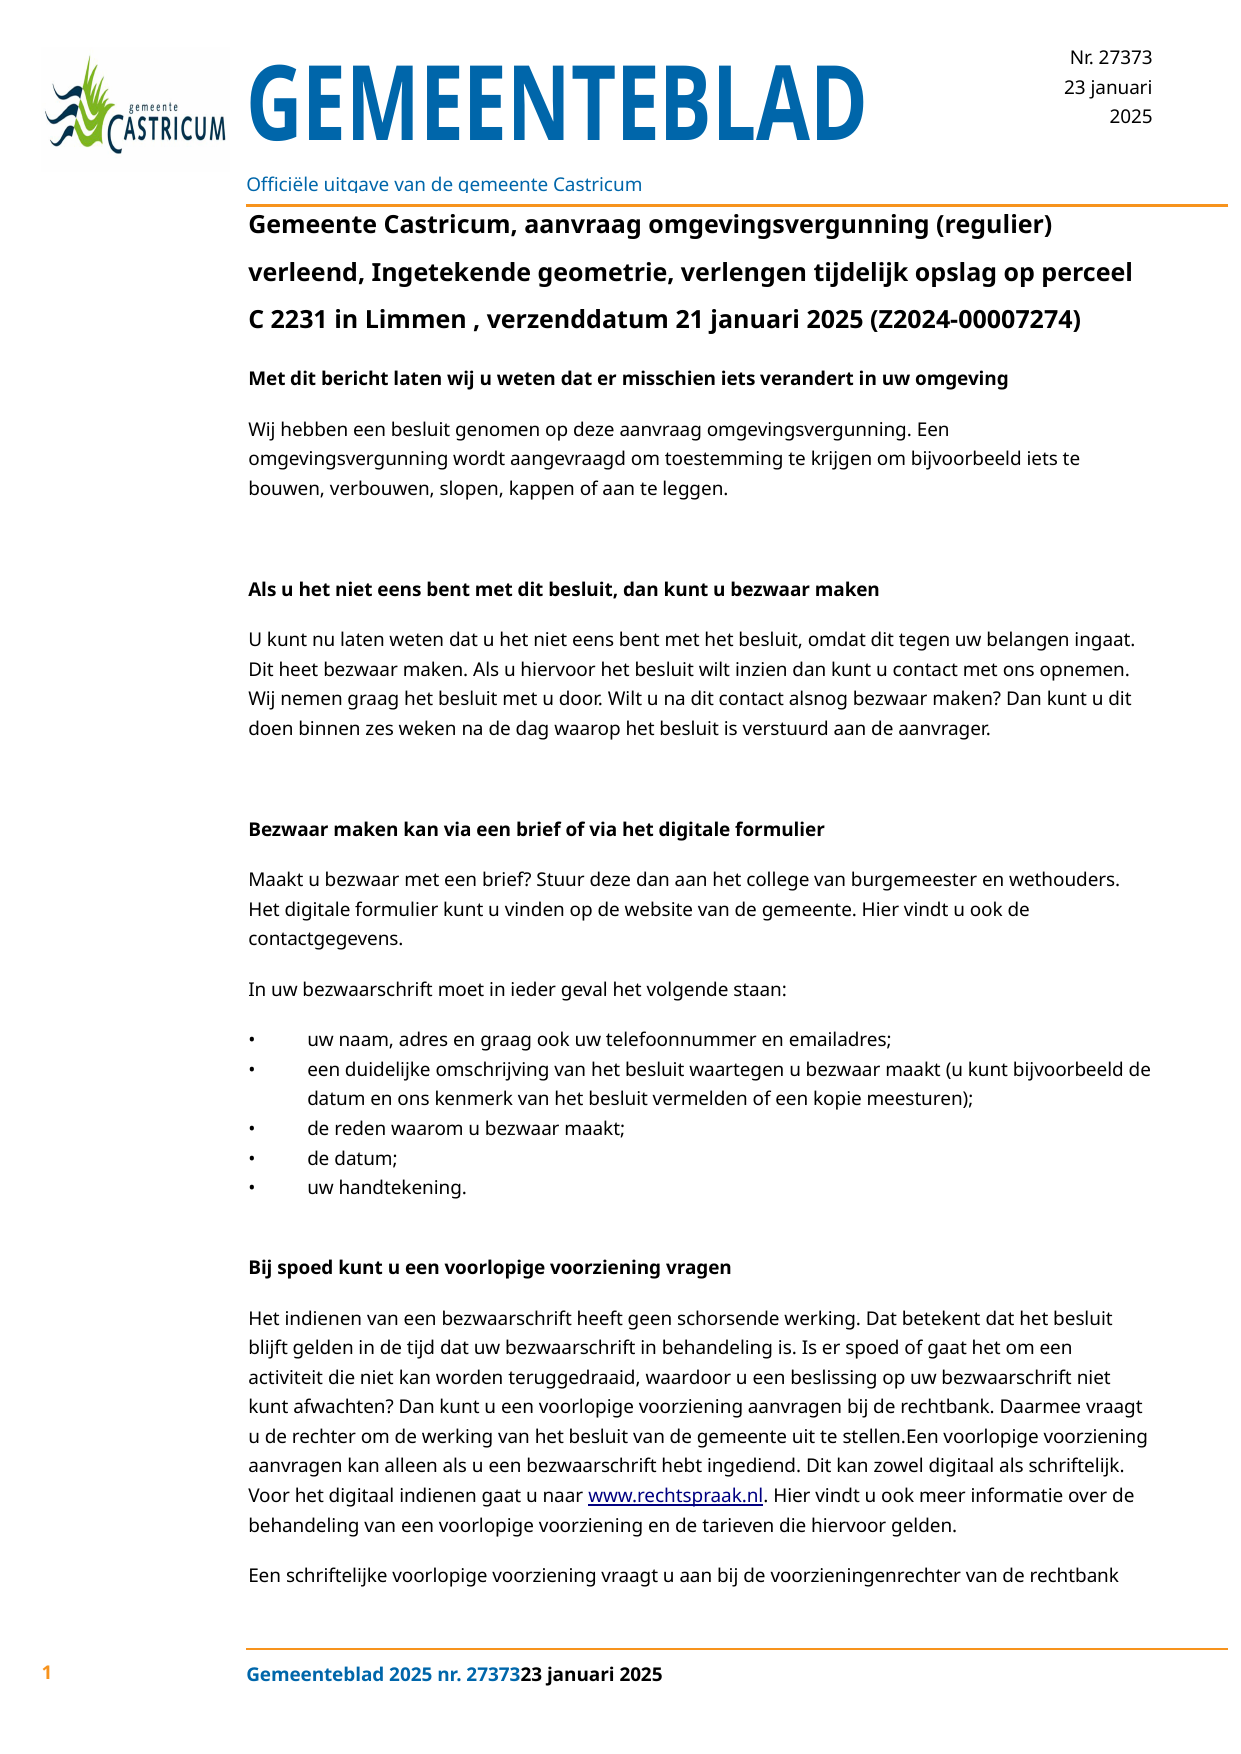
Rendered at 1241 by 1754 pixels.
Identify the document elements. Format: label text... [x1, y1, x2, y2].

text Bij spoed kunt u een voorlopige voorziening vragen [248, 1254, 1152, 1280]
list de reden waarom u bezwaar maakt; [248, 1115, 1152, 1141]
text Als u het niet eens bent met dit besluit, dan kunt u bezwaar maken [248, 576, 1152, 602]
text U kunt nu laten weten dat u het niet eens bent met het besluit, omdat dit tegen uw belangen ingaat. Dit heet bezwaar maken. Als u hiervoor het besluit wilt inzien dan kunt u contact met ons opnemen. Wij nemen graag het besluit met u door. Wilt u na dit contact alsnog bezwaar maken? Dan kunt u dit doen binnen zes weken na de dag waarop het besluit is verstuurd aan de aanvrager. [248, 626, 1152, 741]
text Het indienen van een bezwaarschrift heeft geen schorsende werking. Dat betekent dat het besluit blijft gelden in de tijd dat uw bezwaarschrift in behandeling is. Is er spoed of gaat het om een activiteit die niet kan worden teruggedraaid, waardoor u een beslissing op uw bezwaarschrift niet kunt afwachten? Dan kunt u een voorlopige voorziening aanvragen bij de rechtbank. Daarmee vraagt u de rechter om de werking van het besluit van de gemeente uit te stellen.Een voorlopige voorziening aanvragen kan alleen als u een bezwaarschrift hebt ingediend. Dit kan zowel digitaal als schriftelijk. Voor het digitaal indienen gaat u naar www.rechtspraak.nl. Hier vindt u ook meer informatie over de behandeling van een voorlopige voorziening en de tarieven die hiervoor gelden. [248, 1305, 1152, 1537]
text Bezwaar maken kan via een brief of via het digitale formulier [248, 816, 1152, 842]
text In uw bezwaarschrift moet in ieder geval het volgende staan: [248, 976, 1152, 1002]
list uw naam, adres en graag ook uw telefoonnummer en emailadres; [248, 1026, 1152, 1052]
text Maakt u bezwaar met een brief? Stuur deze dan aan het college van burgemeester en wethouders. Het digitale formulier kunt u vinden op de website van de gemeente. Hier vindt u ook de contactgegevens. [248, 866, 1152, 951]
list uw handtekening. [248, 1174, 1152, 1200]
list een duidelijke omschrijving van het besluit waartegen u bezwaar maakt (u kunt bijvoorbeeld de datum en ons kenmerk van het besluit vermelden of een kopie meesturen); [248, 1056, 1152, 1111]
text Met dit bericht laten wij u weten dat er misschien iets verandert in uw omgeving [248, 366, 1152, 391]
picture [41, 47, 231, 172]
text Wij hebben een besluit genomen op deze aanvraag omgevingsvergunning. Een omgevingsvergunning wordt aangevraagd om toestemming te krijgen om bijvoorbeeld iets te bouwen, verbouwen, slopen, kappen of aan te leggen. [248, 416, 1152, 501]
text Gemeente Castricum, aanvraag omgevingsvergunning (regulier) verleend, Ingetekende geometrie, verlengen tijdelijk opslag op perceel C 2231 in Limmen , verzenddatum 21 januari 2025 (Z2024-00007274) [248, 207, 1152, 336]
list de datum; [248, 1145, 1152, 1170]
text Een schriftelijke voorlopige voorziening vraagt u aan bij de voorzieningenrechter van de rechtbank [248, 1562, 1152, 1588]
